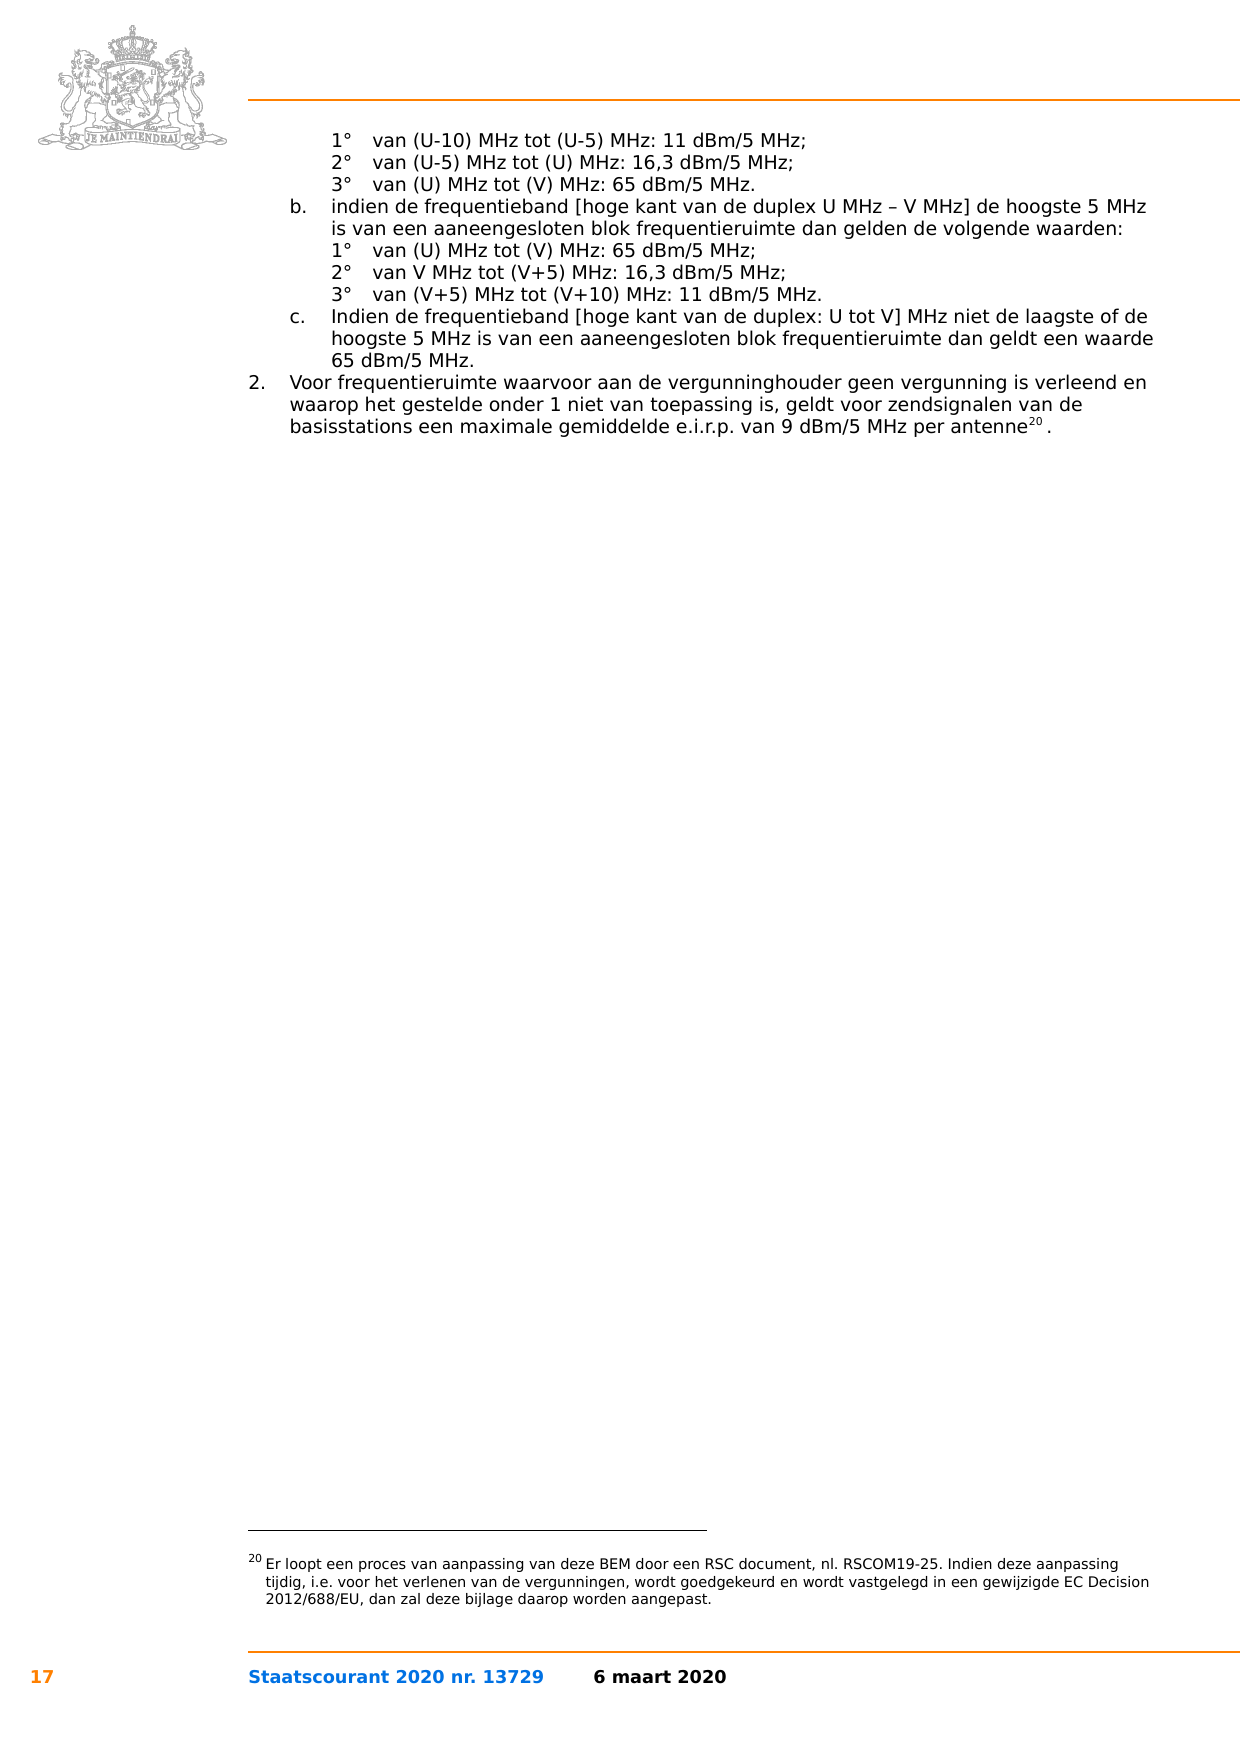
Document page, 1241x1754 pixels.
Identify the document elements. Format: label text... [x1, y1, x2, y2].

text 3° van (V+5) MHz tot (V+10) MHz: 11 dBm/5 MHz. [331, 284, 1163, 306]
text c. Indien de frequentieband [hoge kant van de duplex: U tot V] MHz niet de laagste of de hoogste 5 MHz is van een aaneengesloten blok frequentieruimte dan geldt een waarde 65 dBm/5 MHz. [289, 306, 1163, 372]
text 2° van (U-5) MHz tot (U) MHz: 16,3 dBm/5 MHz; [331, 152, 1163, 174]
picture [38, 25, 227, 150]
text 3° van (U) MHz tot (V) MHz: 65 dBm/5 MHz. [331, 174, 1163, 196]
text b. indien de frequentieband [hoge kant van de duplex U MHz – V MHz] de hoogste 5 MHz is van een aaneengesloten blok frequentieruimte dan gelden de volgende waarden: [289, 196, 1163, 240]
text 1° van (U-10) MHz tot (U-5) MHz: 11 dBm/5 MHz; [331, 130, 1163, 152]
text 2. Voor frequentieruimte waarvoor aan de vergunninghouder geen vergunning is verleend en waarop het gestelde onder 1 niet van toepassing is, geldt voor zendsignalen van de basisstations een maximale gemiddelde e.i.r.p. van 9 dBm/5 MHz per antenne. [248, 372, 1163, 438]
text 1° van (U) MHz tot (V) MHz: 65 dBm/5 MHz; [331, 240, 1163, 262]
text 2° van V MHz tot (V+5) MHz: 16,3 dBm/5 MHz; [331, 262, 1163, 284]
text Er loopt een proces van aanpassing van deze BEM door een RSC document, nl. RSCOM19-25. Indien deze aanpassing tijdig, i.e. voor het verlenen van de vergunningen, wordt goedgekeurd en wordt vastgelegd in een gewijzigde EC Decision 2012/688/EU, dan zal deze bijlage daarop worden aangepast. [248, 1552, 1163, 1608]
